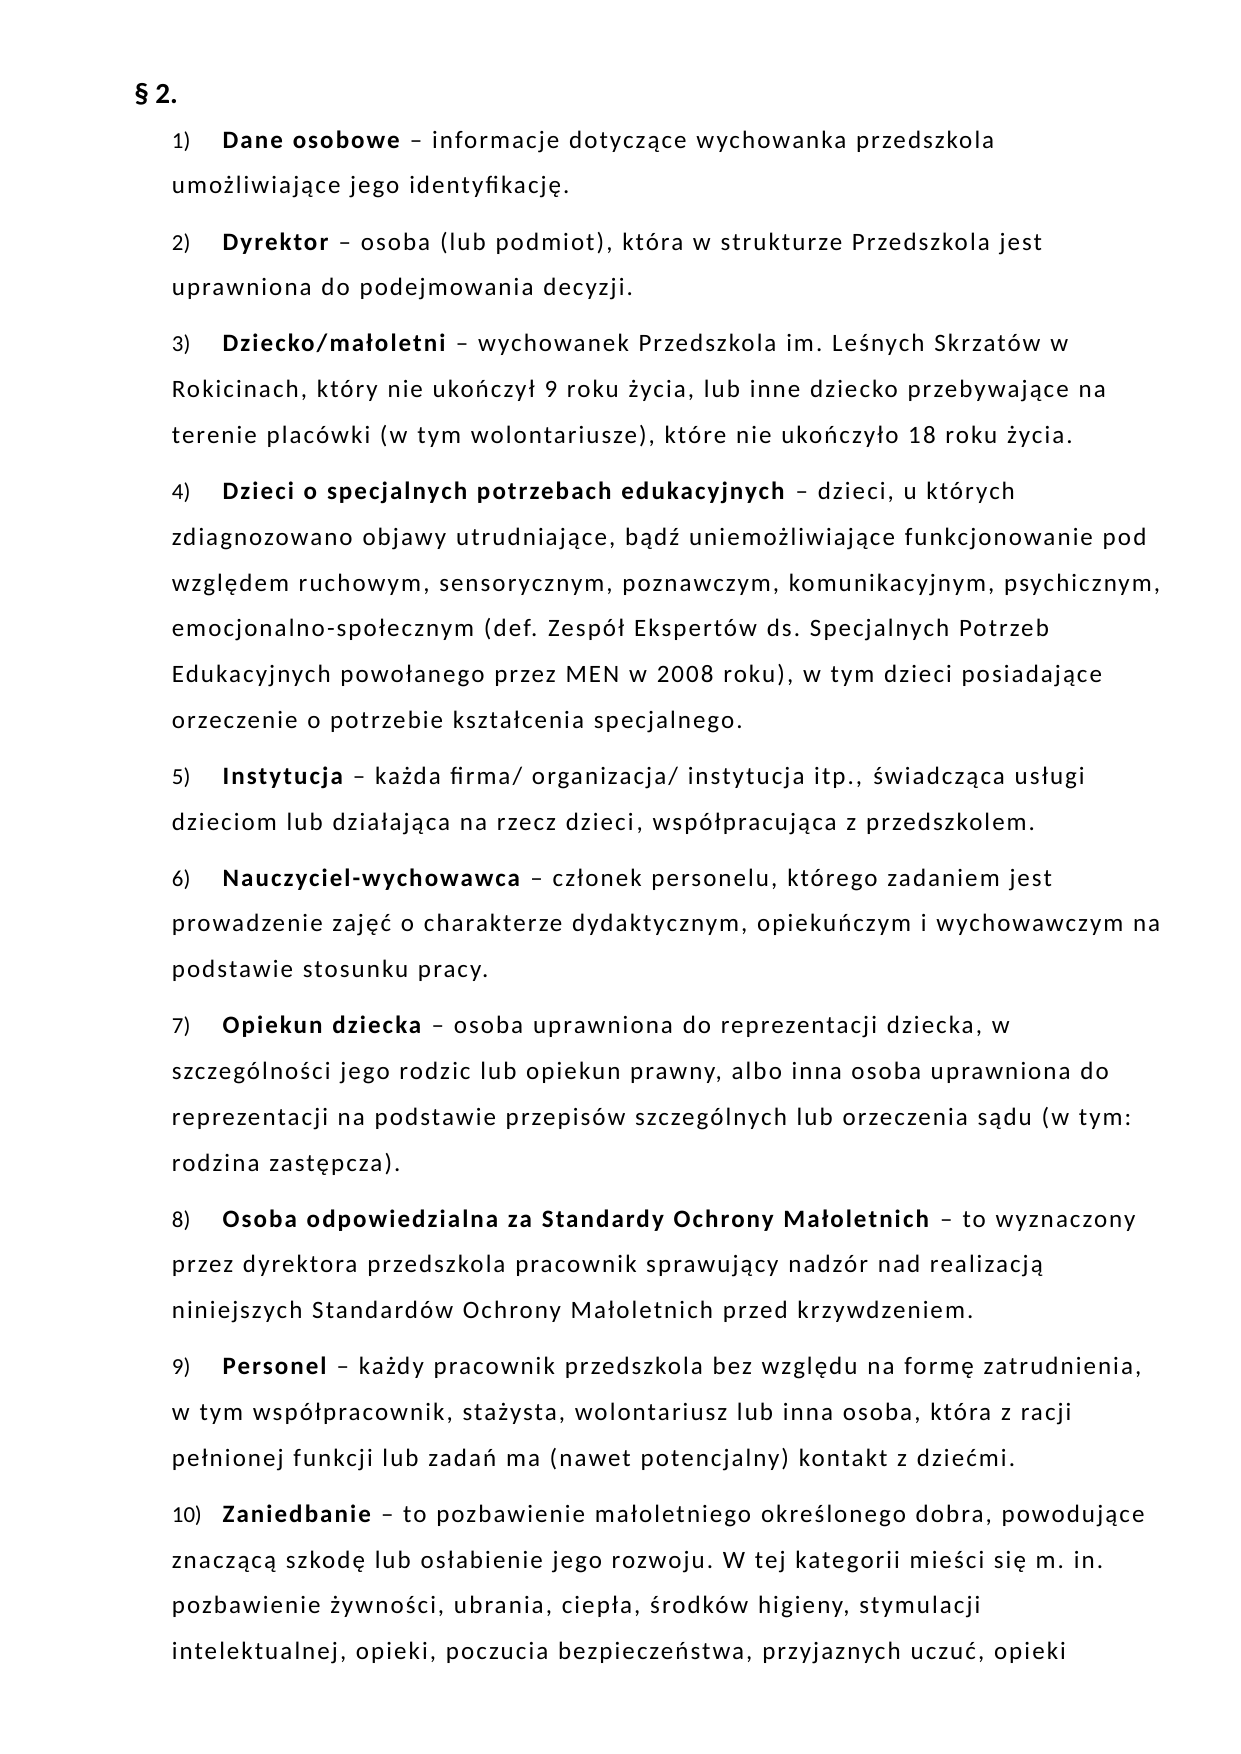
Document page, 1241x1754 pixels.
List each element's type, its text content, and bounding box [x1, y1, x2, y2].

subtitle § 2. [134, 75, 1165, 111]
list Nauczyciel-wychowawca – członek personelu, którego zadaniem jest prowadzenie zajęć o charakterze dydaktycznym, opiekuńczym i wychowawczym na podstawie stosunku pracy. [172, 862, 1165, 984]
list Personel – każdy pracownik przedszkola bez względu na formę zatrudnienia, w tym współpracownik, stażysta, wolontariusz lub inna osoba, która z racji pełnionej funkcji lub zadań ma (nawet potencjalny) kontakt z dziećmi. [172, 1350, 1165, 1472]
list Dzieci o specjalnych potrzebach edukacyjnych – dzieci, u których zdiagnozowano objawy utrudniające, bądź uniemożliwiające funkcjonowanie pod względem ruchowym, sensorycznym, poznawczym, komunikacyjnym, psychicznym, emocjonalno-społecznym (def. Zespół Ekspertów ds. Specjalnych Potrzeb Edukacyjnych powołanego przez MEN w 2008 roku), w tym dzieci posiadające orzeczenie o potrzebie kształcenia specjalnego. [172, 475, 1165, 734]
list Zaniedbanie – to pozbawienie małoletniego określonego dobra, powodujące znaczącą szkodę lub osłabienie jego rozwoju. W tej kategorii mieści się m. in. pozbawienie żywności, ubrania, ciepła, środków higieny, stymulacji intelektualnej, opieki, poczucia bezpieczeństwa, przyjaznych uczuć, opieki [172, 1498, 1165, 1666]
list Dane osobowe – informacje dotyczące wychowanka przedszkola umożliwiające jego identyfikację. [172, 124, 1165, 200]
list Opiekun dziecka – osoba uprawniona do reprezentacji dziecka, w szczególności jego rodzic lub opiekun prawny, albo inna osoba uprawniona do reprezentacji na podstawie przepisów szczególnych lub orzeczenia sądu (w tym: rodzina zastępcza). [172, 1009, 1165, 1177]
list Dyrektor – osoba (lub podmiot), która w strukturze Przedszkola jest uprawniona do podejmowania decyzji. [172, 226, 1165, 302]
list Instytucja – każda firma/ organizacja/ instytucja itp., świadcząca usługi dzieciom lub działająca na rzecz dzieci, współpracująca z przedszkolem. [172, 760, 1165, 836]
list Dziecko/małoletni – wychowanek Przedszkola im. Leśnych Skrzatów w Rokicinach, który nie ukończył 9 roku życia, lub inne dziecko przebywające na terenie placówki (w tym wolontariusze), które nie ukończyło 18 roku życia. [172, 328, 1165, 449]
list Osoba odpowiedzialna za Standardy Ochrony Małoletnich – to wyznaczony przez dyrektora przedszkola pracownik sprawujący nadzór nad realizacją niniejszych Standardów Ochrony Małoletnich przed krzywdzeniem. [172, 1203, 1165, 1325]
